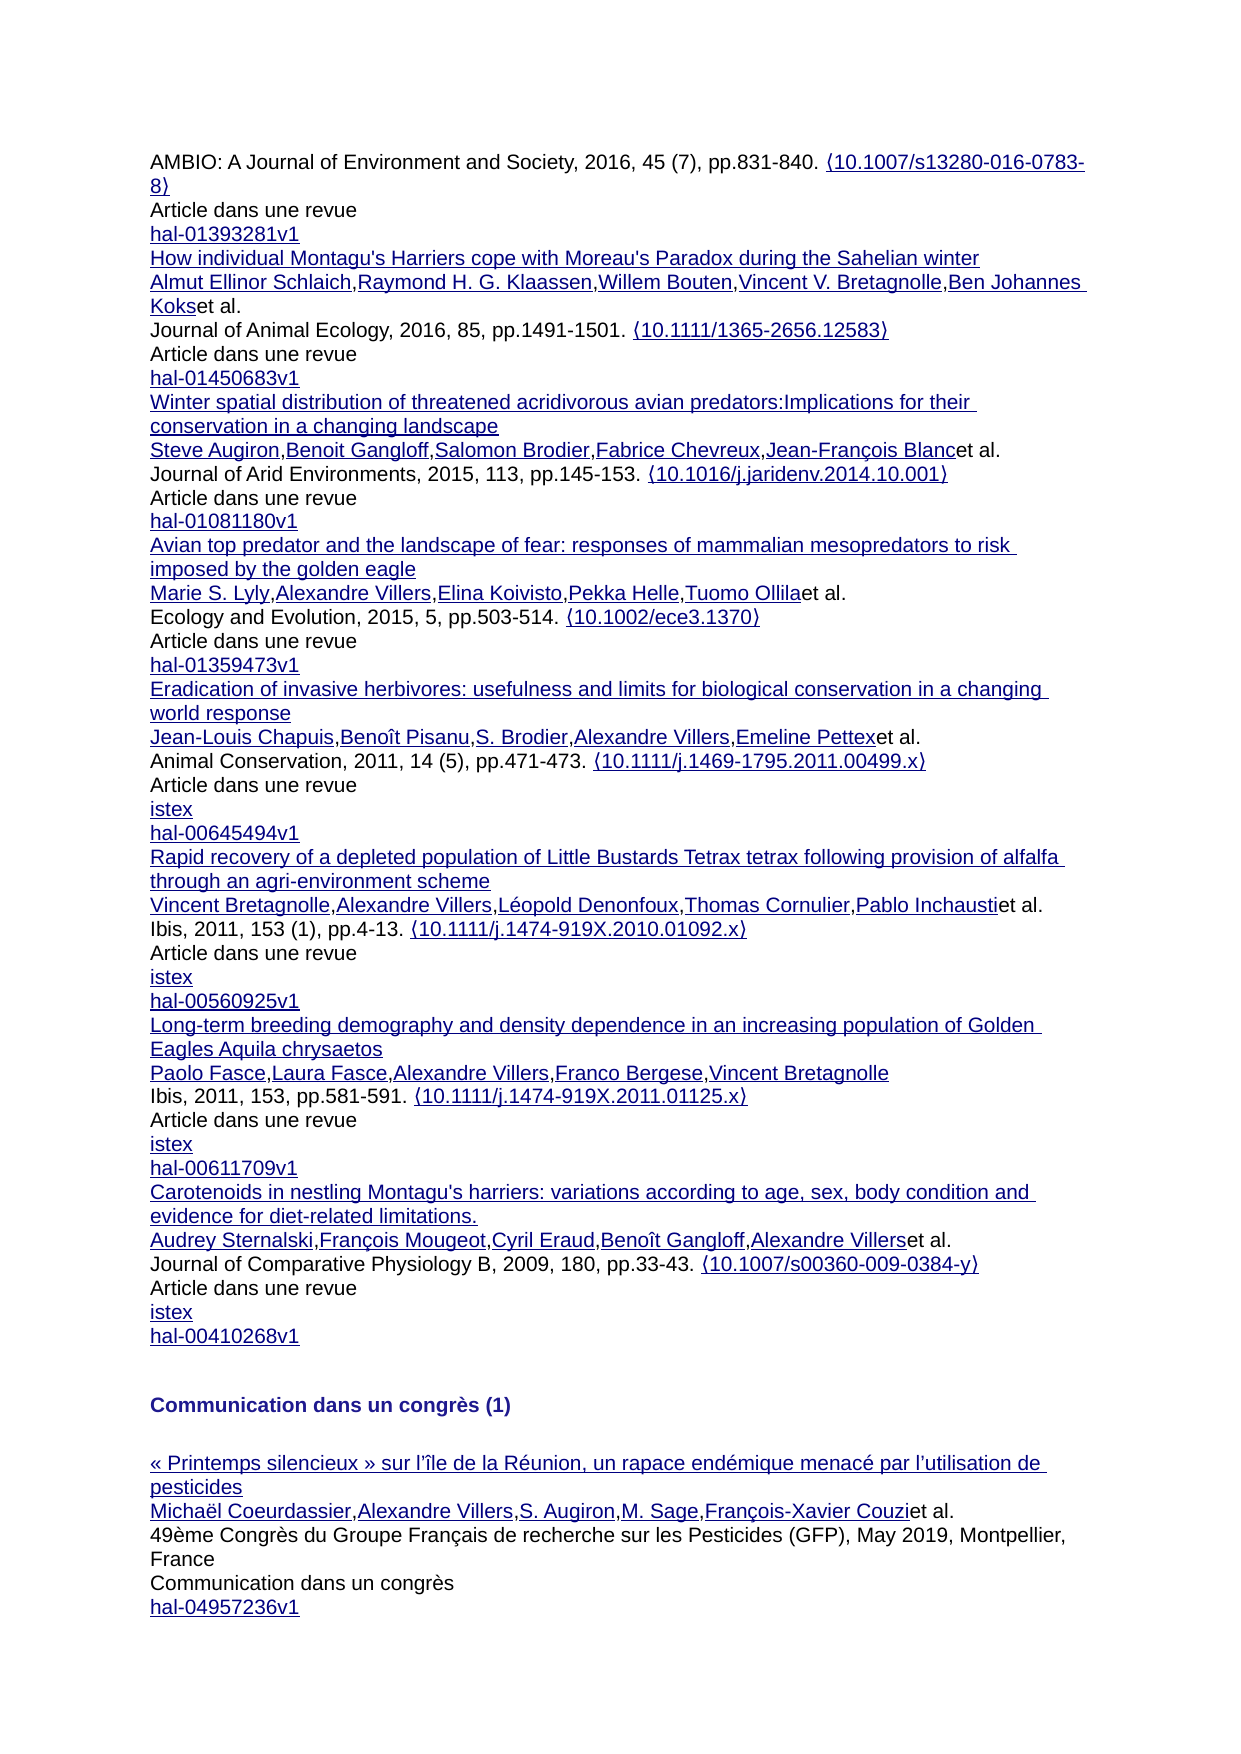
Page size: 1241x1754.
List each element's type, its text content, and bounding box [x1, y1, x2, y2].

table_cell Eradication of invasive herbivores: usefulness and limits for biological conservation in a changing world response Jean-Louis Chapuis,Benoît Pisanu,S. Brodier,Alexandre Villers,Emeline Pettexet al. Animal Conservation, 2011, 14 (5), pp.471-473. ⟨10.1111/j.1469-1795.2011.00499.x⟩ Article dans une revue istex hal-00645494v1 [150, 677, 1090, 845]
table_cell Carotenoids in nestling Montagu's harriers: variations according to age, sex, body condition and evidence for diet-related limitations. Audrey Sternalski,François Mougeot,Cyril Eraud,Benoît Gangloff,Alexandre Villerset al. Journal of Comparative Physiology B, 2009, 180, pp.33-43. ⟨10.1007/s00360-009-0384-y⟩ Article dans une revue istex hal-00410268v1 [150, 1180, 1090, 1348]
table_header « Printemps silencieux » sur l’île de la Réunion, un rapace endémique menacé par l’utilisation de pesticides Michaël Coeurdassier,Alexandre Villers,S. Augiron,M. Sage,François-Xavier Couziet al. 49ème Congrès du Groupe Français de recherche sur les Pesticides (GFP), May 2019, Montpellier, France Communication dans un congrès hal-04957236v1 [150, 1451, 1090, 1619]
table_cell Avian top predator and the landscape of fear: responses of mammalian mesopredators to risk imposed by the golden eagle Marie S. Lyly,Alexandre Villers,Elina Koivisto,Pekka Helle,Tuomo Ollilaet al. Ecology and Evolution, 2015, 5, pp.503-514. ⟨10.1002/ece3.1370⟩ Article dans une revue hal-01359473v1 [150, 533, 1090, 677]
subtitle Communication dans un congrès (1) [150, 1393, 1090, 1417]
table_cell Long-term breeding demography and density dependence in an increasing population of Golden Eagles Aquila chrysaetos Paolo Fasce,Laura Fasce,Alexandre Villers,Franco Bergese,Vincent Bretagnolle Ibis, 2011, 153, pp.581-591. ⟨10.1111/j.1474-919X.2011.01125.x⟩ Article dans une revue istex hal-00611709v1 [150, 1013, 1090, 1180]
table_cell Winter spatial distribution of threatened acridivorous avian predators:Implications for their conservation in a changing landscape Steve Augiron,Benoit Gangloff,Salomon Brodier,Fabrice Chevreux,Jean-François Blancet al. Journal of Arid Environments, 2015, 113, pp.145-153. ⟨10.1016/j.jaridenv.2014.10.001⟩ Article dans une revue hal-01081180v1 [150, 390, 1090, 533]
table_cell Rapid recovery of a depleted population of Little Bustards Tetrax tetrax following provision of alfalfa through an agri-environment scheme Vincent Bretagnolle,Alexandre Villers,Léopold Denonfoux,Thomas Cornulier,Pablo Inchaustiet al. Ibis, 2011, 153 (1), pp.4-13. ⟨10.1111/j.1474-919X.2010.01092.x⟩ Article dans une revue istex hal-00560925v1 [150, 845, 1090, 1012]
table_cell AMBIO: A Journal of Environment and Society, 2016, 45 (7), pp.831-840. ⟨10.1007/s13280-016-0783-8⟩ Article dans une revue hal-01393281v1 [150, 150, 1090, 246]
table_cell How individual Montagu's Harriers cope with Moreau's Paradox during the Sahelian winter Almut Ellinor Schlaich,Raymond H. G. Klaassen,Willem Bouten,Vincent V. Bretagnolle,Ben Johannes Kokset al. Journal of Animal Ecology, 2016, 85, pp.1491-1501. ⟨10.1111/1365-2656.12583⟩ Article dans une revue hal-01450683v1 [150, 246, 1090, 389]
